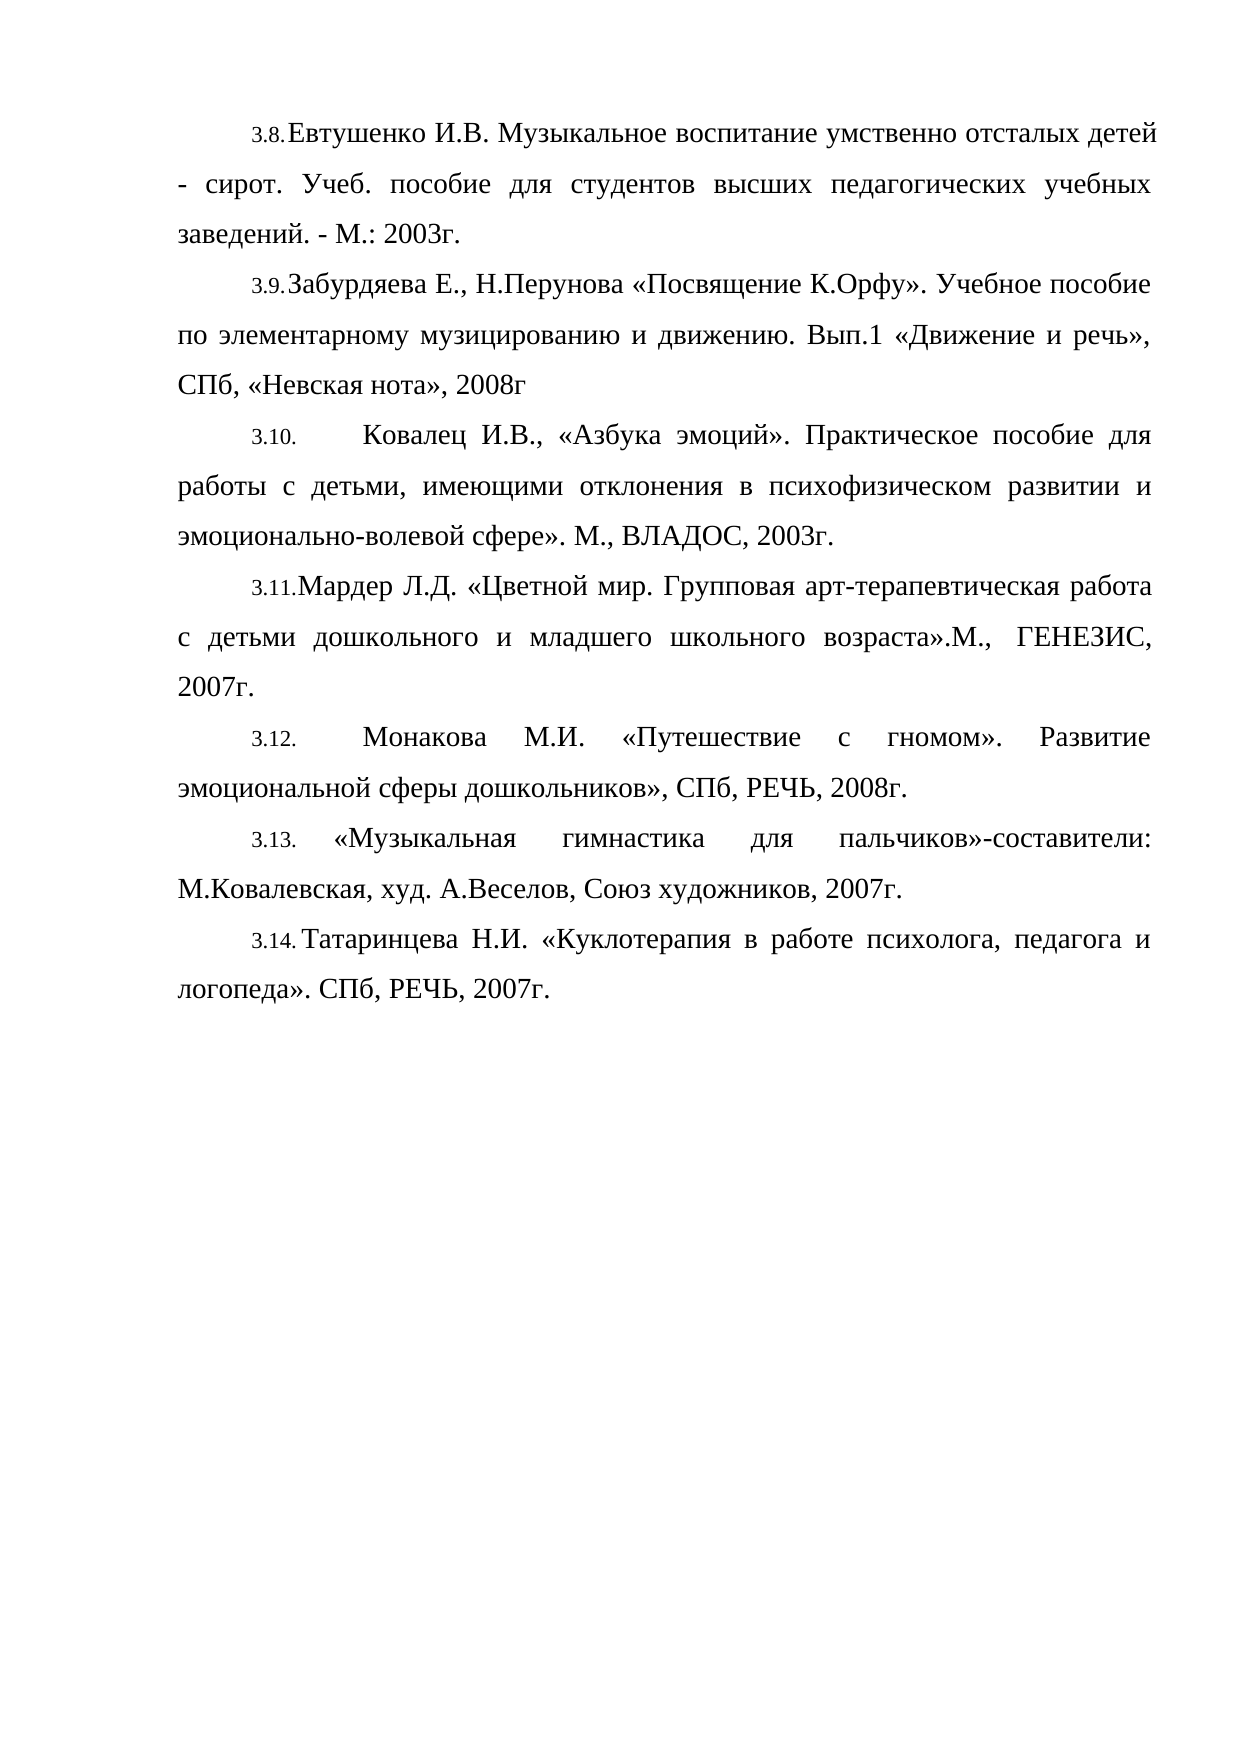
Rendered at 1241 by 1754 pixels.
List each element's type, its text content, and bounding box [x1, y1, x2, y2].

list Евтушенко И.В. Музыкальное воспитание умственно отсталых детей [251, 115, 1176, 149]
list Забурдяева Е., Н.Перунова «Посвящение К.Орфу». Учебное пособие по элементарному музицированию и движению. Вып.1 «Движение и речь», СПб, «Невская нота», 2008г [177, 266, 1152, 401]
list «Музыкальная гимнастика для пальчиков»-составители: М.Ковалевская, худ. А.Веселов, Союз художников, 2007г. [177, 821, 1152, 904]
list Ковалец И.В., «Азбука эмоций». Практическое пособие для работы с детьми, имеющими отклонения в психофизическом развитии и эмоционально-волевой сфере». М., ВЛАДОС, 2003г. [177, 417, 1151, 552]
list Монакова М.И. «Путешествие с гномом». Развитие эмоциональной сферы дошкольников», СПб, РЕЧЬ, 2008г. [177, 719, 1151, 803]
text - сирот. Учеб. пособие для студентов высших педагогических учебных заведений. - М.: 2003г. [177, 166, 1152, 250]
list Татаринцева Н.И. «Куклотерапия в работе психолога, педагога и логопеда». СПб, РЕЧЬ, 2007г. [177, 921, 1151, 1005]
list Мардер Л.Д. «Цветной мир. Групповая арт-терапевтическая работа с детьми дошкольного и младшего школьного возраста».М., ГЕНЕЗИС, 2007г. [177, 568, 1152, 703]
